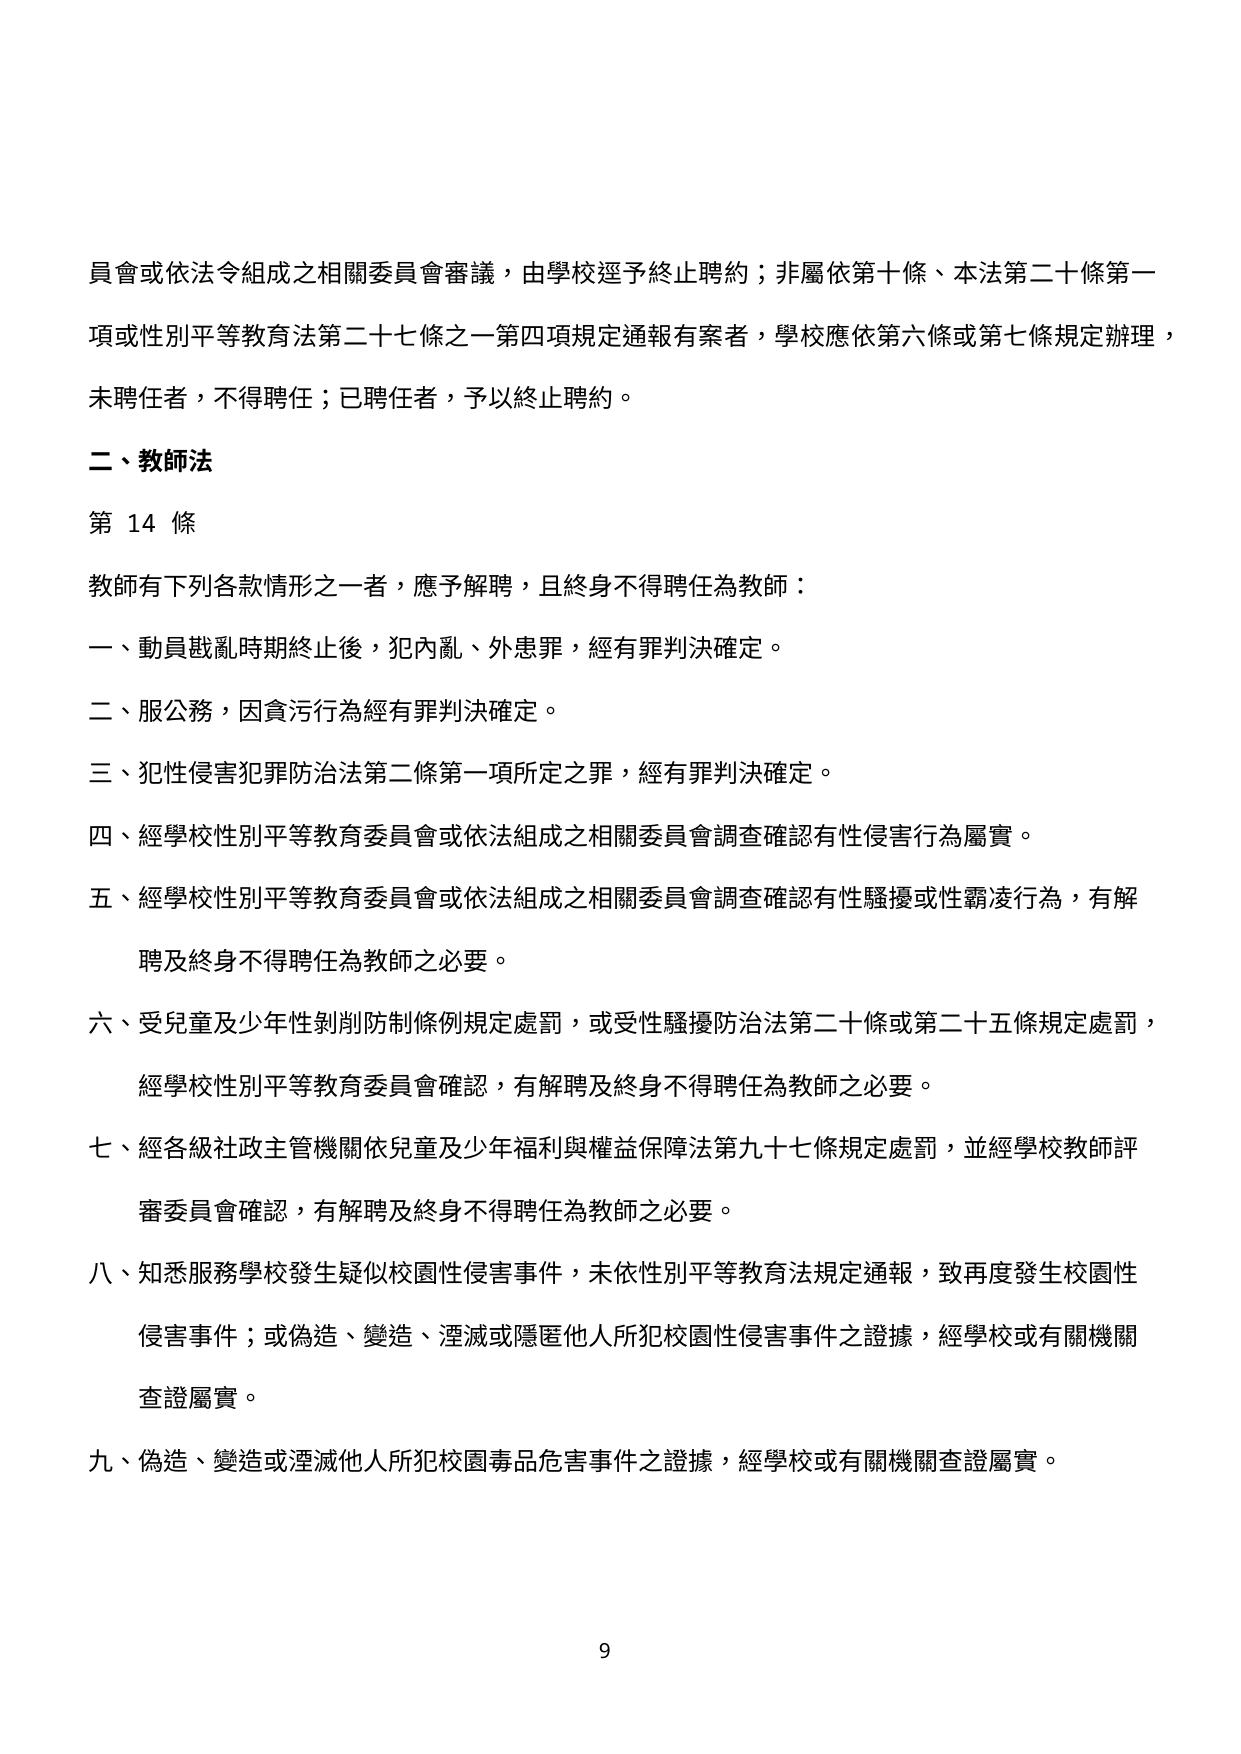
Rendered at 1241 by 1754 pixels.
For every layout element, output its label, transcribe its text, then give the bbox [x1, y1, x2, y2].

text 有前項各款情形，且屬依第十條、本法第二十條第一項或性別平等教育法第二十七條之一第四項規定通報有案者，未聘任者，不得聘任；已聘任者，免經教師評審委員會、學校性別平等教育委員會或依法令組成之相關委員會審議，由學校逕予終止聘約；非屬依第十條、本法第二十條第一項或性別平等教育法第二十七條之一第四項規定通報有案者，學校應依第六條或第七條規定辦理，未聘任者，不得聘任；已聘任者，予以終止聘約。 [89, 230, 1157, 418]
text 九、偽造、變造或湮滅他人所犯校園毒品危害事件之證據，經學校或有關機關查證屬實。 [89, 1418, 1157, 1480]
text 一、動員戡亂時期終止後，犯內亂、外患罪，經有罪判決確定。 [89, 605, 1157, 668]
text 四、經學校性別平等教育委員會或依法組成之相關委員會調查確認有性侵害行為屬實。 [89, 793, 1157, 855]
text 查證屬實。 [89, 1355, 1157, 1418]
text 五、經學校性別平等教育委員會或依法組成之相關委員會調查確認有性騷擾或性霸凌行為，有解 [89, 855, 1157, 918]
text 六、受兒童及少年性剝削防制條例規定處罰，或受性騷擾防治法第二十條或第二十五條規定處罰， [89, 980, 1157, 1043]
text 審委員會確認，有解聘及終身不得聘任為教師之必要。 [89, 1168, 1157, 1230]
text 二、服公務，因貪污行為經有罪判決確定。 [89, 668, 1157, 730]
text 聘及終身不得聘任為教師之必要。 [89, 918, 1157, 980]
text 八、知悉服務學校發生疑似校園性侵害事件，未依性別平等教育法規定通報，致再度發生校園性 [89, 1230, 1157, 1293]
text 經學校性別平等教育委員會確認，有解聘及終身不得聘任為教師之必要。 [89, 1043, 1157, 1105]
text 二、教師法 [89, 418, 1157, 480]
text 第 14 條 [89, 480, 1157, 543]
text 三、犯性侵害犯罪防治法第二條第一項所定之罪，經有罪判決確定。 [89, 730, 1157, 793]
text 教師有下列各款情形之一者，應予解聘，且終身不得聘任為教師： [89, 543, 1157, 605]
text 七、經各級社政主管機關依兒童及少年福利與權益保障法第九十七條規定處罰，並經學校教師評 [89, 1105, 1157, 1168]
text 侵害事件；或偽造、變造、湮滅或隱匿他人所犯校園性侵害事件之證據，經學校或有關機關 [89, 1293, 1157, 1355]
